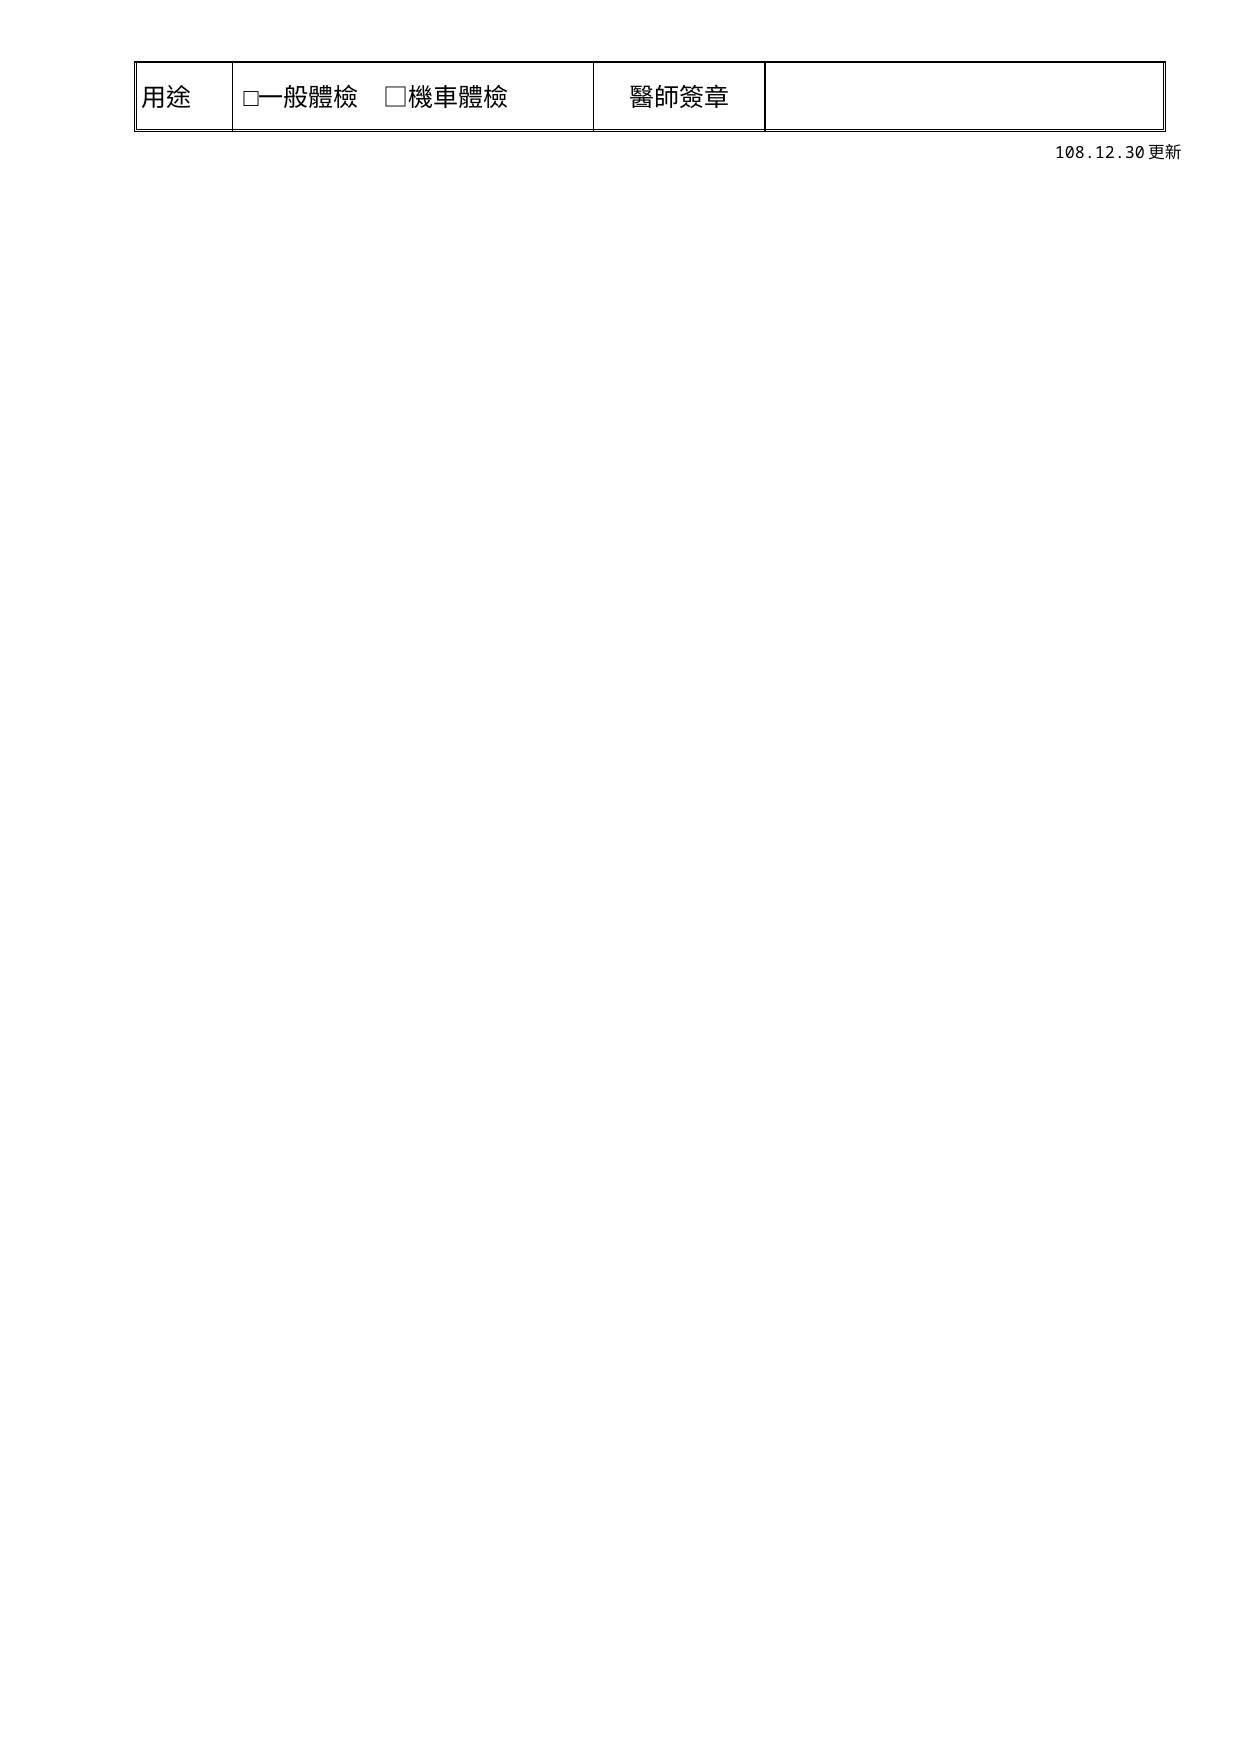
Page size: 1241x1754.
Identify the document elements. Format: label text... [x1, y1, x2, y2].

table_cell [766, 63, 1163, 129]
table_cell □一般體檢 □機車體檢 [233, 63, 593, 129]
table_cell 醫師簽章 [594, 63, 764, 129]
text 108.12.30更新 [59, 132, 1181, 166]
table_cell [44, 61, 134, 129]
table_cell 用途 [137, 63, 232, 129]
